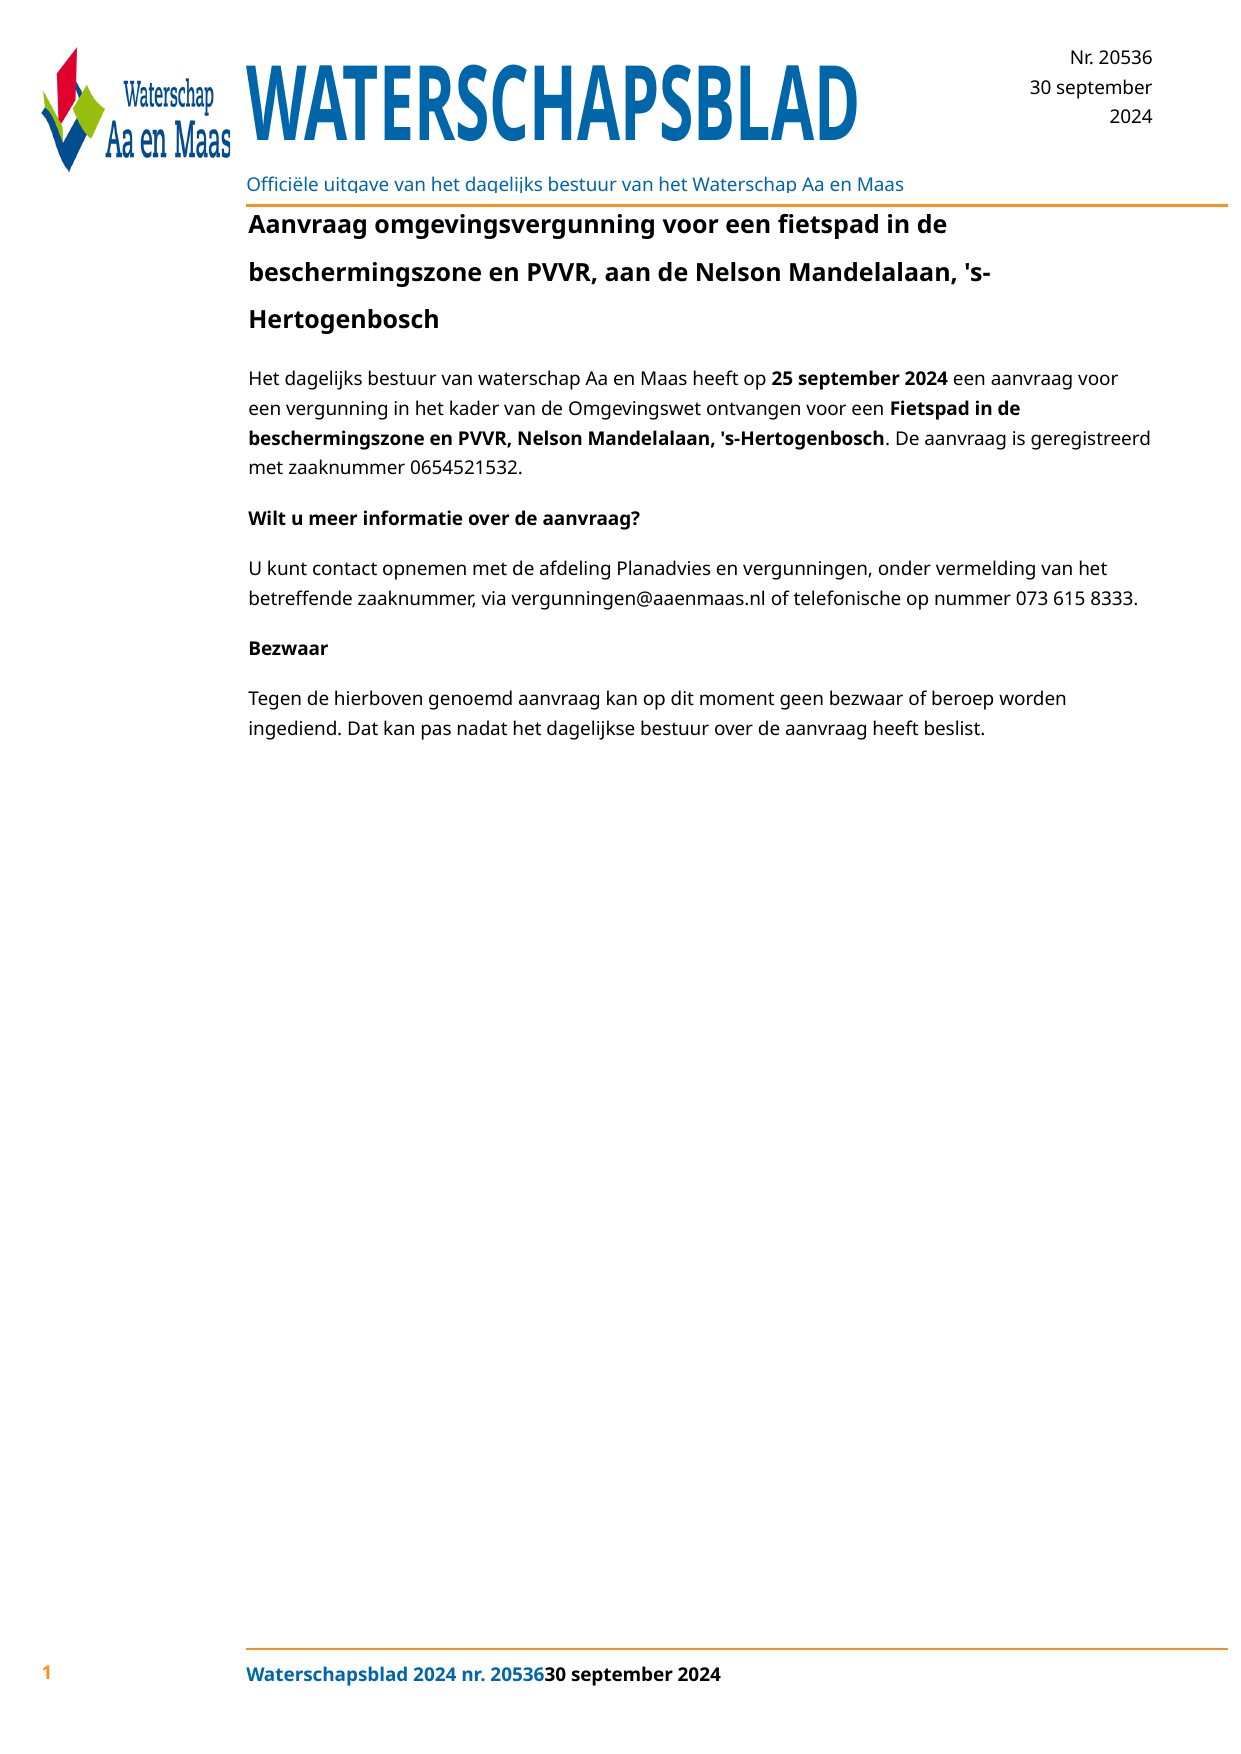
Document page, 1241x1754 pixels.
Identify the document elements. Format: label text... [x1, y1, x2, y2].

text Bezwaar [248, 635, 1152, 661]
text Tegen de hierboven genoemd aanvraag kan op dit moment geen bezwaar of beroep worden ingediend. Dat kan pas nadat het dagelijkse bestuur over de aanvraag heeft beslist. [248, 686, 1152, 741]
picture [41, 47, 231, 172]
text Wilt u meer informatie over de aanvraag? [248, 505, 1152, 530]
text U kunt contact opnemen met de afdeling Planadvies en vergunningen, onder vermelding van het betreffende zaaknummer, via vergunningen@aaenmaas.nl of telefonische op nummer 073 615 8333. [248, 555, 1152, 610]
text Aanvraag omgevingsvergunning voor een fietspad in de beschermingszone en PVVR, aan de Nelson Mandelalaan, 's-Hertogenbosch [248, 207, 1152, 336]
text Het dagelijks bestuur van waterschap Aa en Maas heeft op 25 september 2024 een aanvraag voor een vergunning in het kader van de Omgevingswet ontvangen voor een Fietspad in de beschermingszone en PVVR, Nelson Mandelalaan, 's-Hertogenbosch. De aanvraag is geregistreerd met zaaknummer 0654521532. [248, 366, 1152, 480]
